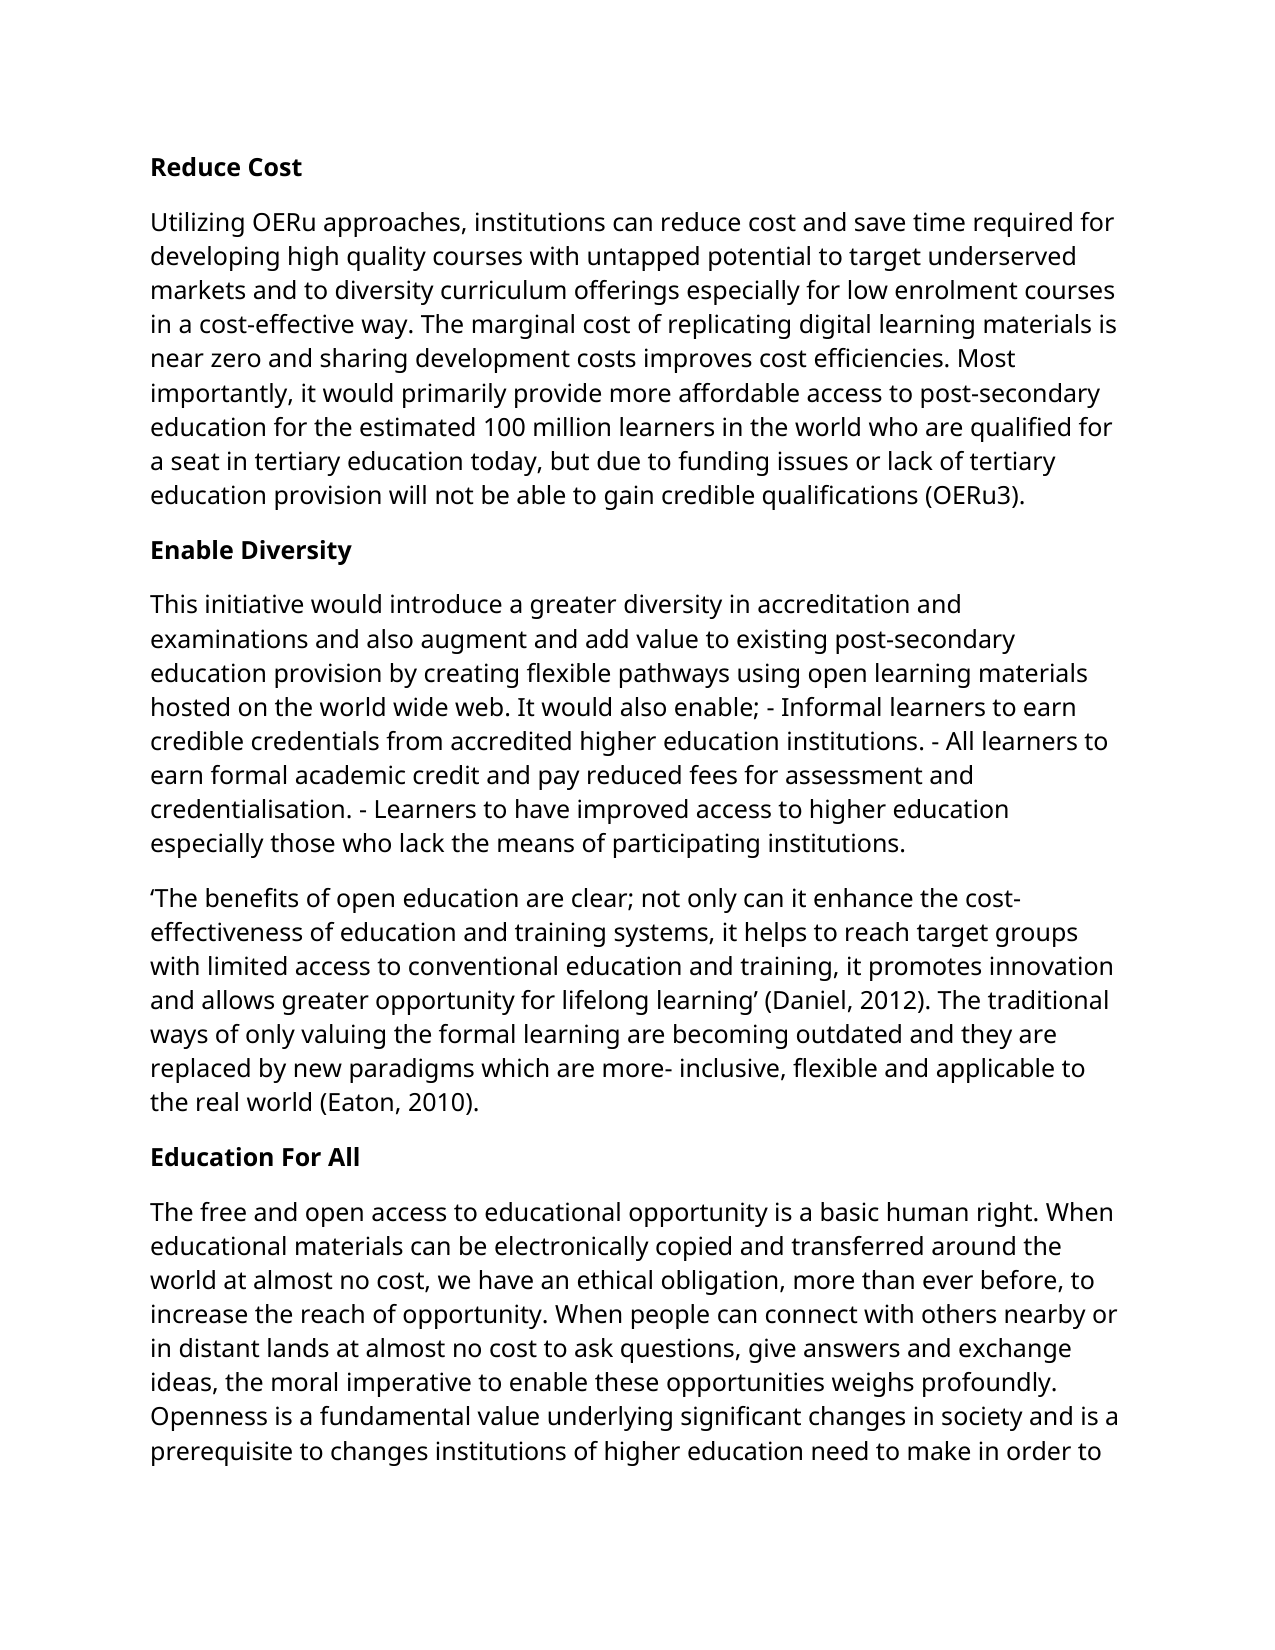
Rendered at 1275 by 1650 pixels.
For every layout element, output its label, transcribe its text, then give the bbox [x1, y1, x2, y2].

text ‘The benefits of open education are clear; not only can it enhance the cost-effectiveness of education and training systems, it helps to reach target groups with limited access to conventional education and training, it promotes innovation and allows greater opportunity for lifelong learning’ (Daniel, 2012). The traditional ways of only valuing the formal learning are becoming outdated and they are replaced by new paradigms which are more- inclusive, flexible and applicable to the real world (Eaton, 2010). [150, 881, 1125, 1119]
text This initiative would introduce a greater diversity in accreditation and examinations and also augment and add value to existing post-secondary education provision by creating flexible pathways using open learning materials hosted on the world wide web. It would also enable; - Informal learners to earn credible credentials from accredited higher education institutions. - All learners to earn formal academic credit and pay reduced fees for assessment and credentialisation. - Learners to have improved access to higher education especially those who lack the means of participating institutions. [150, 587, 1125, 860]
text Enable Diversity [150, 532, 1125, 566]
text Reduce Cost [150, 150, 1125, 184]
text Education For All [150, 1140, 1125, 1174]
text Utilizing OERu approaches, institutions can reduce cost and save time required for developing high quality courses with untapped potential to target underserved markets and to diversity curriculum offerings especially for low enrolment courses in a cost-effective way. The marginal cost of replicating digital learning materials is near zero and sharing development costs improves cost efficiencies. Most importantly, it would primarily provide more affordable access to post-secondary education for the estimated 100 million learners in the world who are qualified for a seat in tertiary education today, but due to funding issues or lack of tertiary education provision will not be able to gain credible qualifications (OERu3). [150, 205, 1125, 511]
text The free and open access to educational opportunity is a basic human right. When educational materials can be electronically copied and transferred around the world at almost no cost, we have an ethical obligation, more than ever before, to increase the reach of opportunity. When people can connect with others nearby or in distant lands at almost no cost to ask questions, give answers and exchange ideas, the moral imperative to enable these opportunities weighs profoundly. Openness is a fundamental value underlying significant changes in society and is a prerequisite to changes institutions of higher education need to make in order to [150, 1195, 1125, 1467]
